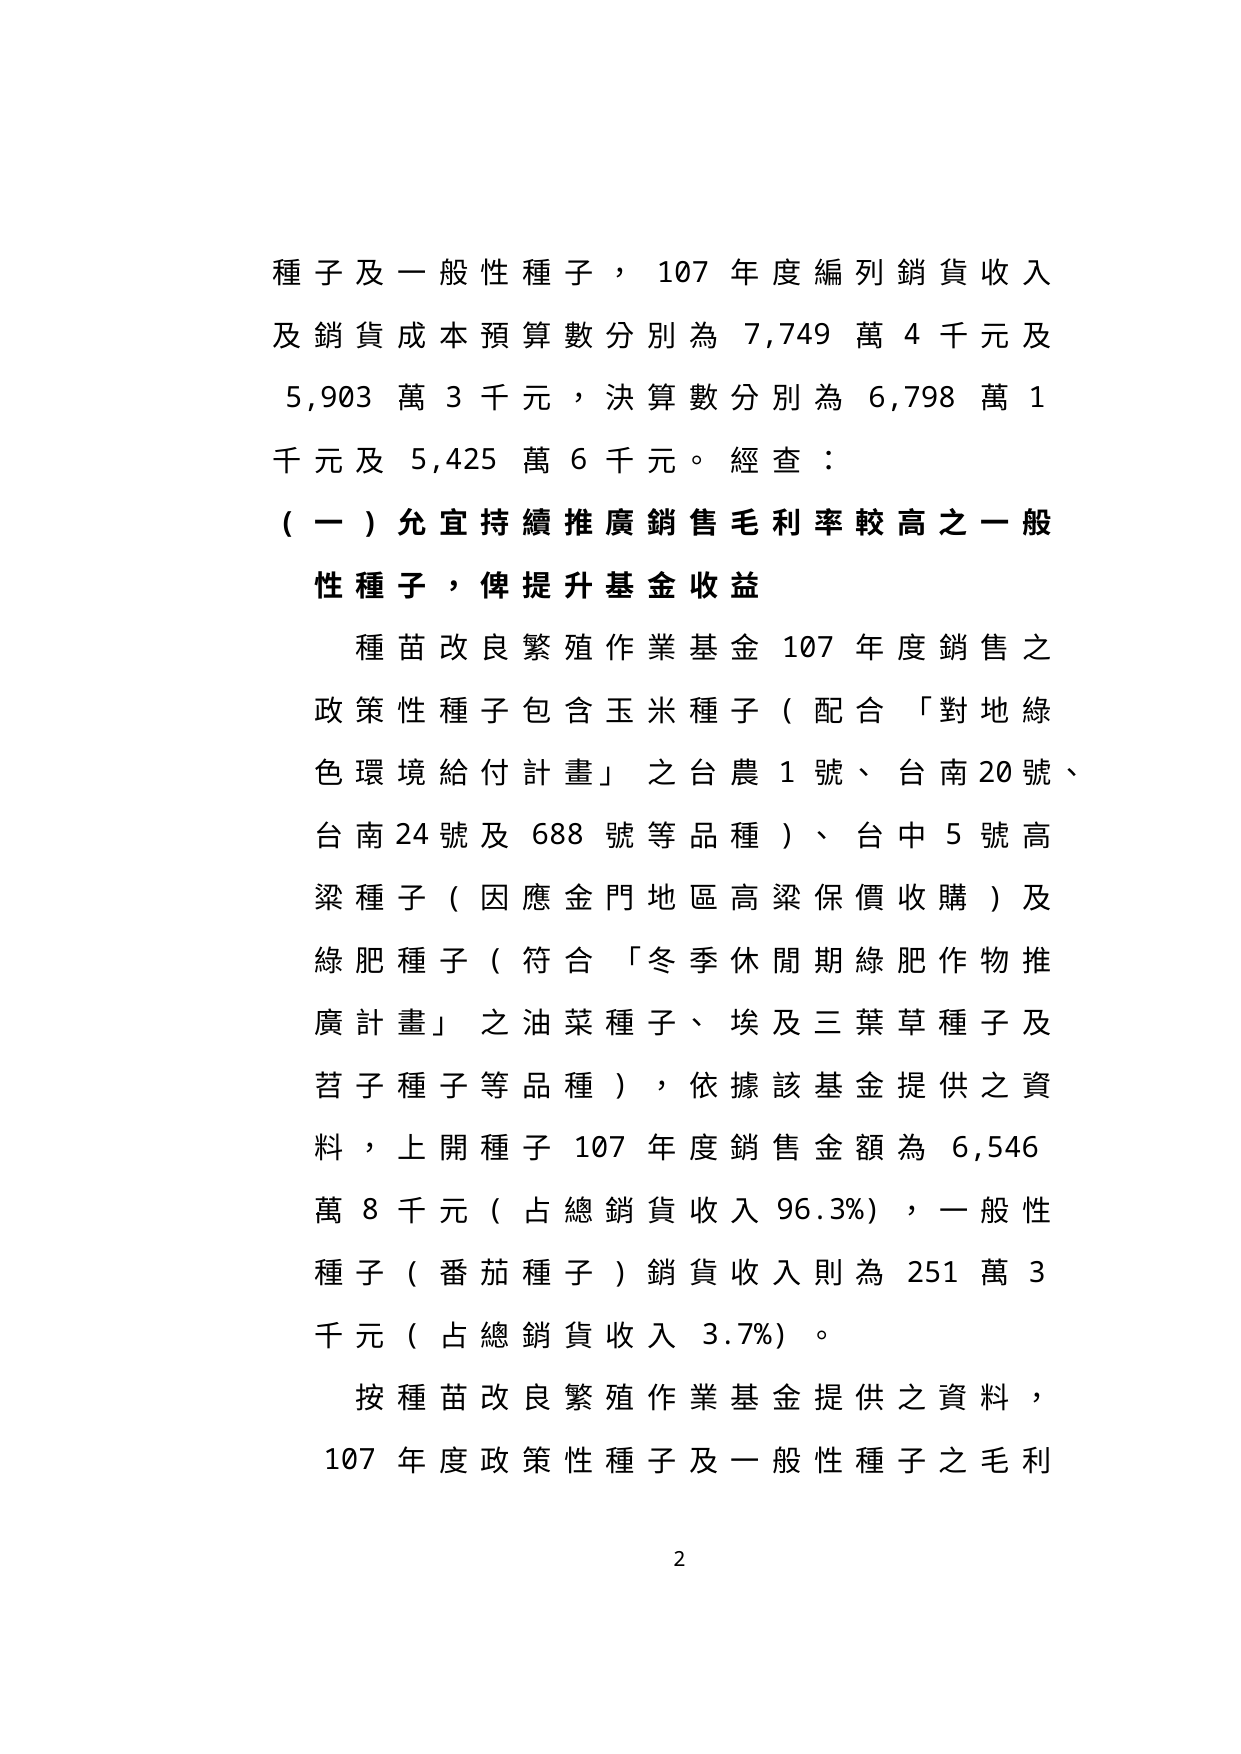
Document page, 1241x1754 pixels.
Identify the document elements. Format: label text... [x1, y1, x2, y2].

text 種苗改良繁殖作業基金107年度銷售之政策性種子包含玉米種子(配合「對地綠色環境給付計畫」之台農1號、台南20號、台南24號及688號等品種)、台中5號高粱種子(因應金門地區高粱保價收購)及綠肥種子(符合「冬季休閒期綠肥作物推廣計畫」之油菜種子、埃及三葉草種子及苕子種子等品種)，依據該基金提供之資料，上開種子107年度銷售金額為6,546萬8千元(占總銷貨收入96.3%)，一般性種子(番茄種子)銷貨收入則為251萬3千元(占總銷貨收入3.7%)。 [271, 604, 1058, 1354]
text (一)允宜持續推廣銷售毛利率較高之一般性種子，俾提升基金收益 [242, 479, 1058, 604]
text 種子及一般性種子，107年度編列銷貨收入及銷貨成本預算數分別為7,749萬4千元及5,903萬3千元，決算數分別為6,798萬1千元及5,425萬6千元。經查： [242, 229, 1058, 479]
text 按種苗改良繁殖作業基金提供之資料，107年度政策性種子及一般性種子之毛利 [271, 1354, 1058, 1479]
